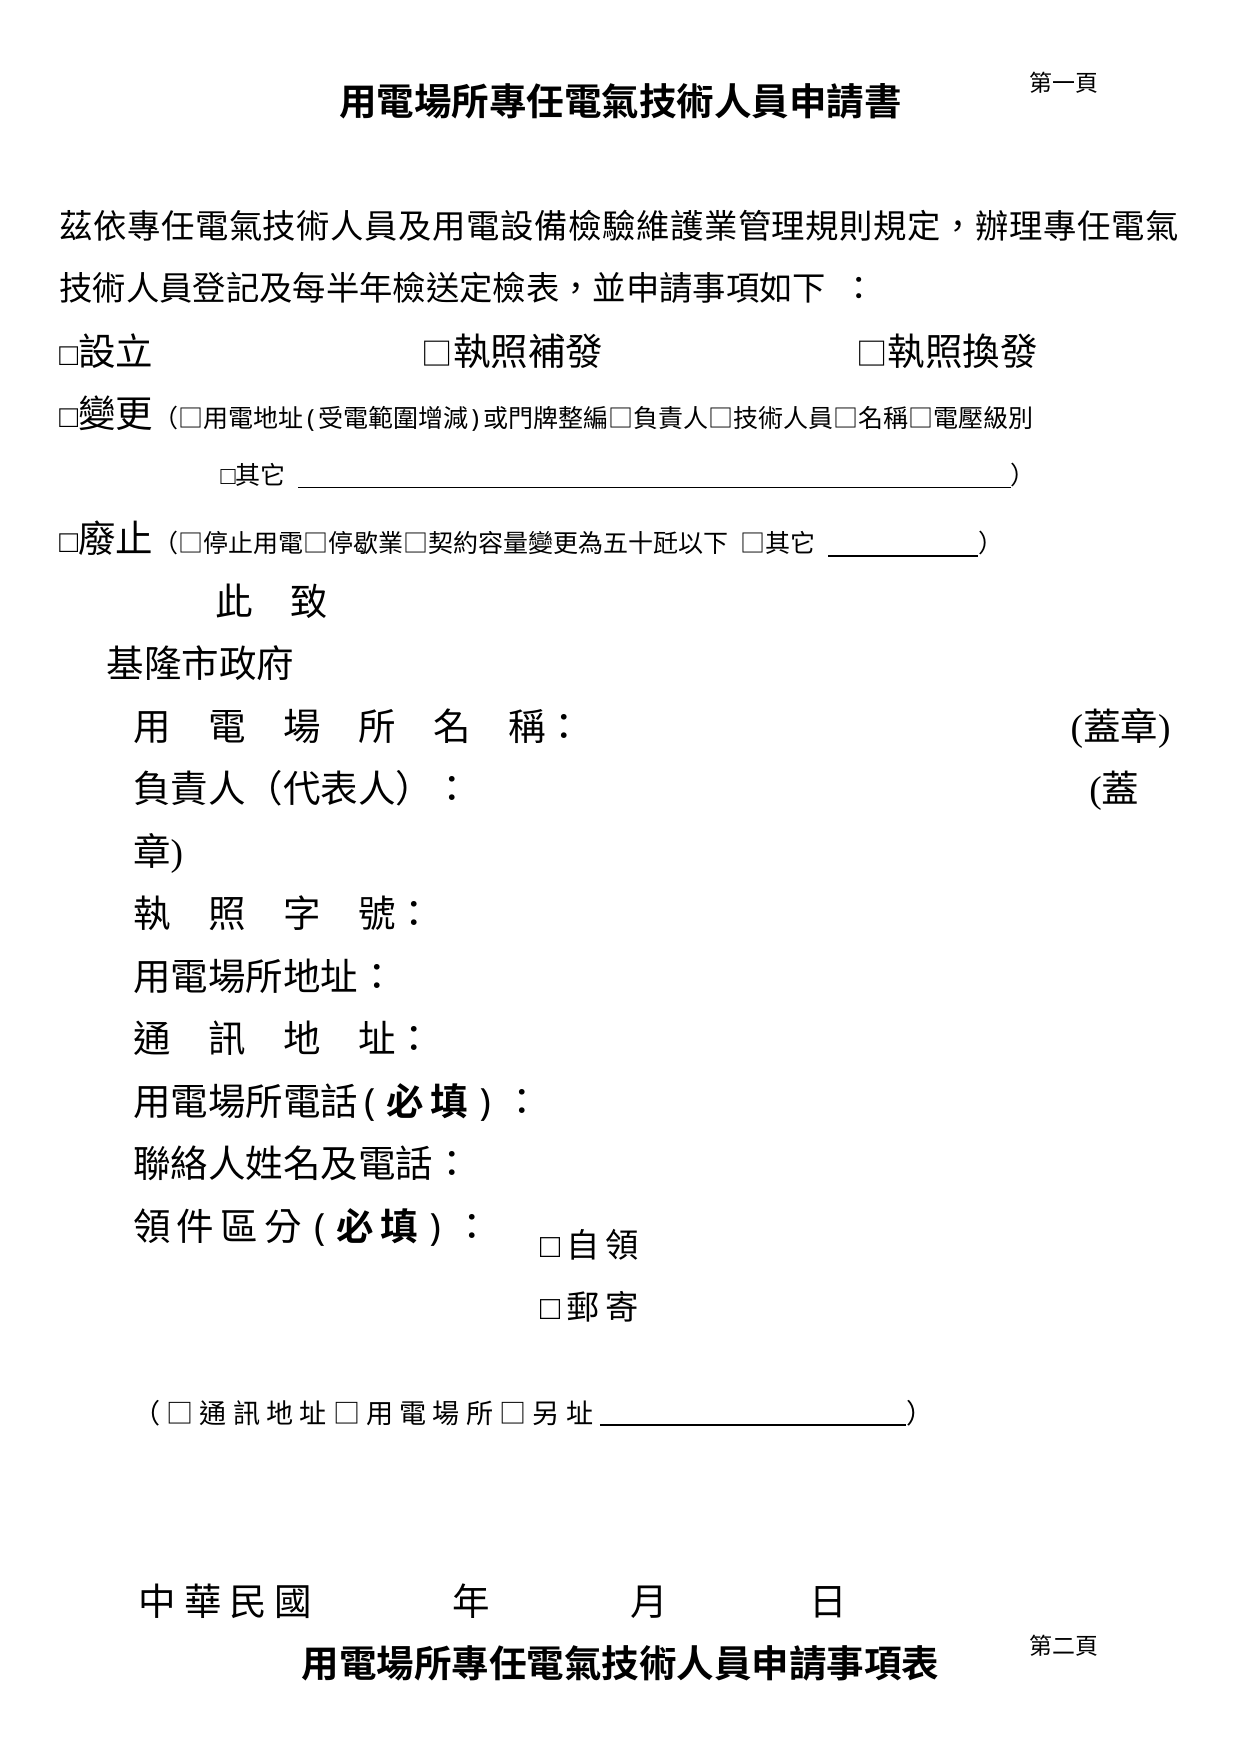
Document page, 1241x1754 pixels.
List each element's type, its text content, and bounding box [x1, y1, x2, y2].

text 茲依專任電氣技術人員及用電設備檢驗維護業管理規則規定，辦理專任電氣技術人員登記及每半年檢送定檢表，並申請事項如下 ： [59, 182, 1181, 307]
text 執 照 字 號： [133, 869, 1181, 932]
text 第一頁 [1029, 65, 1140, 98]
text 第二頁 [1029, 1627, 1140, 1661]
text 用 電 場 所 名 稱： (蓋章) [133, 682, 1181, 744]
text □自領 [540, 1232, 1040, 1263]
text □設立 □執照補發 □執照換發 [59, 307, 1181, 369]
text □其它 ） [59, 432, 1181, 494]
text 中華民國 年 月 日 [59, 1557, 1181, 1619]
text □廢止（□停止用電□停歇業□契約容量變更為五十瓩以下 □其它 ） [59, 494, 1181, 557]
text 聯絡人姓名及電話： [133, 1119, 1181, 1182]
text 通 訊 地 址： [133, 994, 1181, 1057]
text 領件區分(必填)： [133, 1182, 1181, 1334]
text 負責人（代表人）： (蓋章) [133, 744, 1181, 869]
text □變更（□用電地址(受電範圍增減)或門牌整編□負責人□技術人員□名稱□電壓級別 [59, 369, 1181, 432]
text 用電場所電話(必填)： [133, 1057, 1181, 1119]
text 用電場所專任電氣技術人員申請書 [59, 57, 1181, 119]
text □郵寄 [540, 1295, 1040, 1326]
text 用電場所地址： [133, 932, 1181, 994]
text 用電場所專任電氣技術人員申請事項表 [59, 1619, 1181, 1682]
text 此 致 [59, 557, 1181, 619]
text 基隆市政府 [59, 619, 1181, 682]
text （□通訊地址□用電場所□另址 ） [133, 1369, 1181, 1432]
